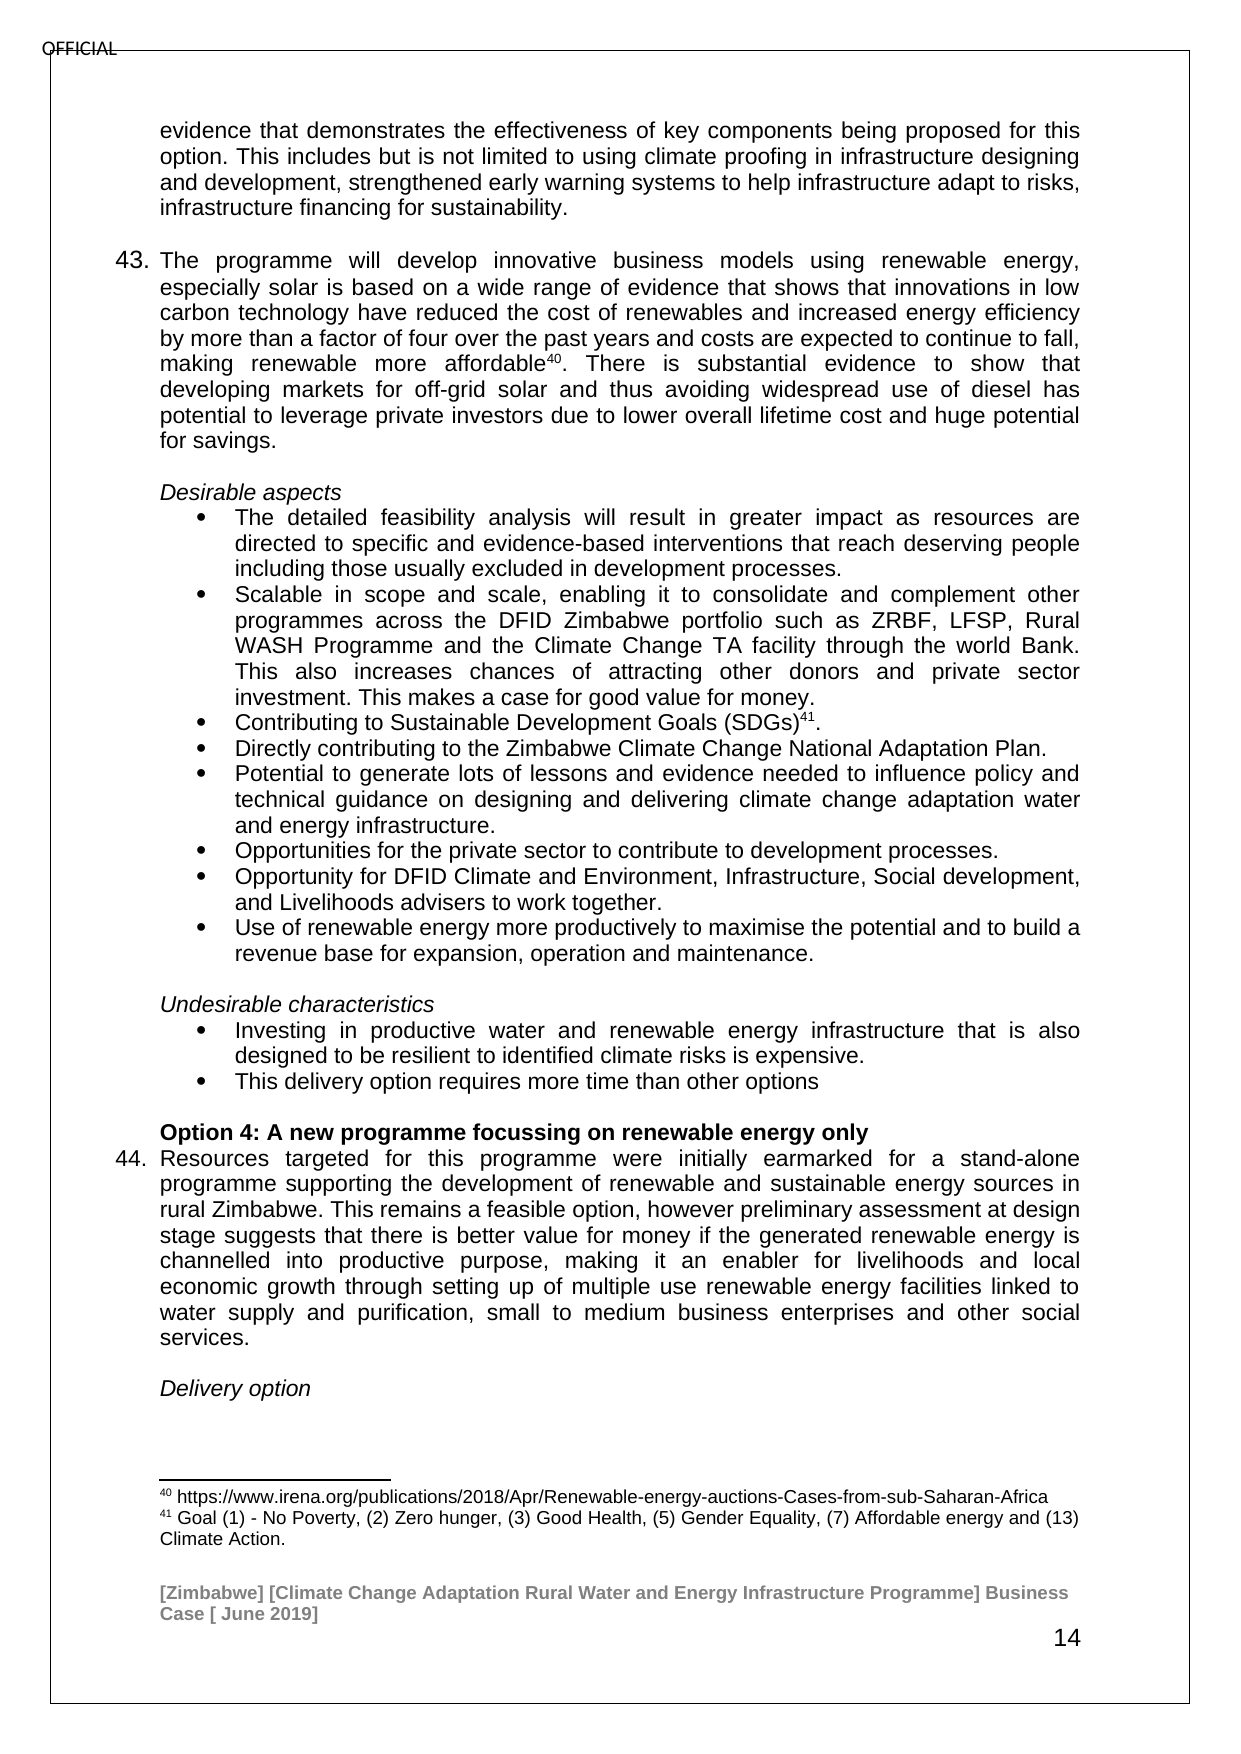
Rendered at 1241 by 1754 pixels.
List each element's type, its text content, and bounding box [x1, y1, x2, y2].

list The programme will develop innovative business models using renewable energy, especially solar is based on a wide range of evidence that shows that innovations in low carbon technology have reduced the cost of renewables and increased energy efficiency by more than a factor of four over the past years and costs are expected to continue to fall, making renewable more affordable. There is substantial evidence to show that developing markets for off-grid solar and thus avoiding widespread use of diesel has potential to leverage private investors due to lower overall lifetime cost and huge potential for savings. [115, 246, 1081, 453]
list Resources targeted for this programme were initially earmarked for a stand-alone programme supporting the development of renewable and sustainable energy sources in rural Zimbabwe. This remains a feasible option, however preliminary assessment at design stage suggests that there is better value for money if the generated renewable energy is channelled into productive purpose, making it an enabler for livelihoods and local economic growth through setting up of multiple use renewable energy facilities linked to water supply and purification, small to medium business enterprises and other social services. [115, 1145, 1081, 1350]
list Opportunities for the private sector to contribute to development processes. [197, 838, 1081, 863]
list Opportunity for DFID Climate and Environment, Infrastructure, Social development, and Livelihoods advisers to work together. [197, 863, 1081, 915]
list Contributing to Sustainable Development Goals (SDGs). [197, 710, 1081, 735]
list Investing in productive water and renewable energy infrastructure that is also designed to be resilient to identified climate risks is expensive. [197, 1017, 1081, 1068]
text Option 4: A new programme focussing on renewable energy only [159, 1120, 1081, 1145]
list This delivery option requires more time than other options [197, 1068, 1081, 1094]
list Directly contributing to the Zimbabwe Climate Change National Adaptation Plan. [197, 735, 1081, 761]
text Delivery option [159, 1376, 1081, 1402]
list Potential to generate lots of lessons and evidence needed to influence policy and technical guidance on designing and delivering climate change adaptation water and energy infrastructure. [197, 761, 1081, 838]
text evidence that demonstrates the effectiveness of key components being proposed for this option. This includes but is not limited to using climate proofing in infrastructure designing and development, strengthened early warning systems to help infrastructure adapt to risks, infrastructure financing for sustainability. [159, 118, 1081, 221]
list Scalable in scope and scale, enabling it to consolidate and complement other programmes across the DFID Zimbabwe portfolio such as ZRBF, LFSP, Rural WASH Programme and the Climate Change TA facility through the world Bank. This also increases chances of attracting other donors and private sector investment. This makes a case for good value for money. [197, 582, 1081, 710]
list https://www.irena.org/publications/2018/Apr/Renewable-energy-auctions-Cases-from-sub-Saharan-Africa [159, 1486, 1081, 1507]
list Use of renewable energy more productively to maximise the potential and to build a revenue base for expansion, operation and maintenance. [197, 915, 1081, 966]
list The detailed feasibility analysis will result in greater impact as resources are directed to specific and evidence-based interventions that reach deserving people including those usually excluded in development processes. [197, 505, 1081, 582]
list Goal (1) - No Poverty, (2) Zero hunger, (3) Good Health, (5) Gender Equality, (7) Affordable energy and (13) Climate Action. [159, 1507, 1081, 1549]
text Undesirable characteristics [159, 992, 1081, 1017]
text Desirable aspects [159, 479, 1081, 505]
